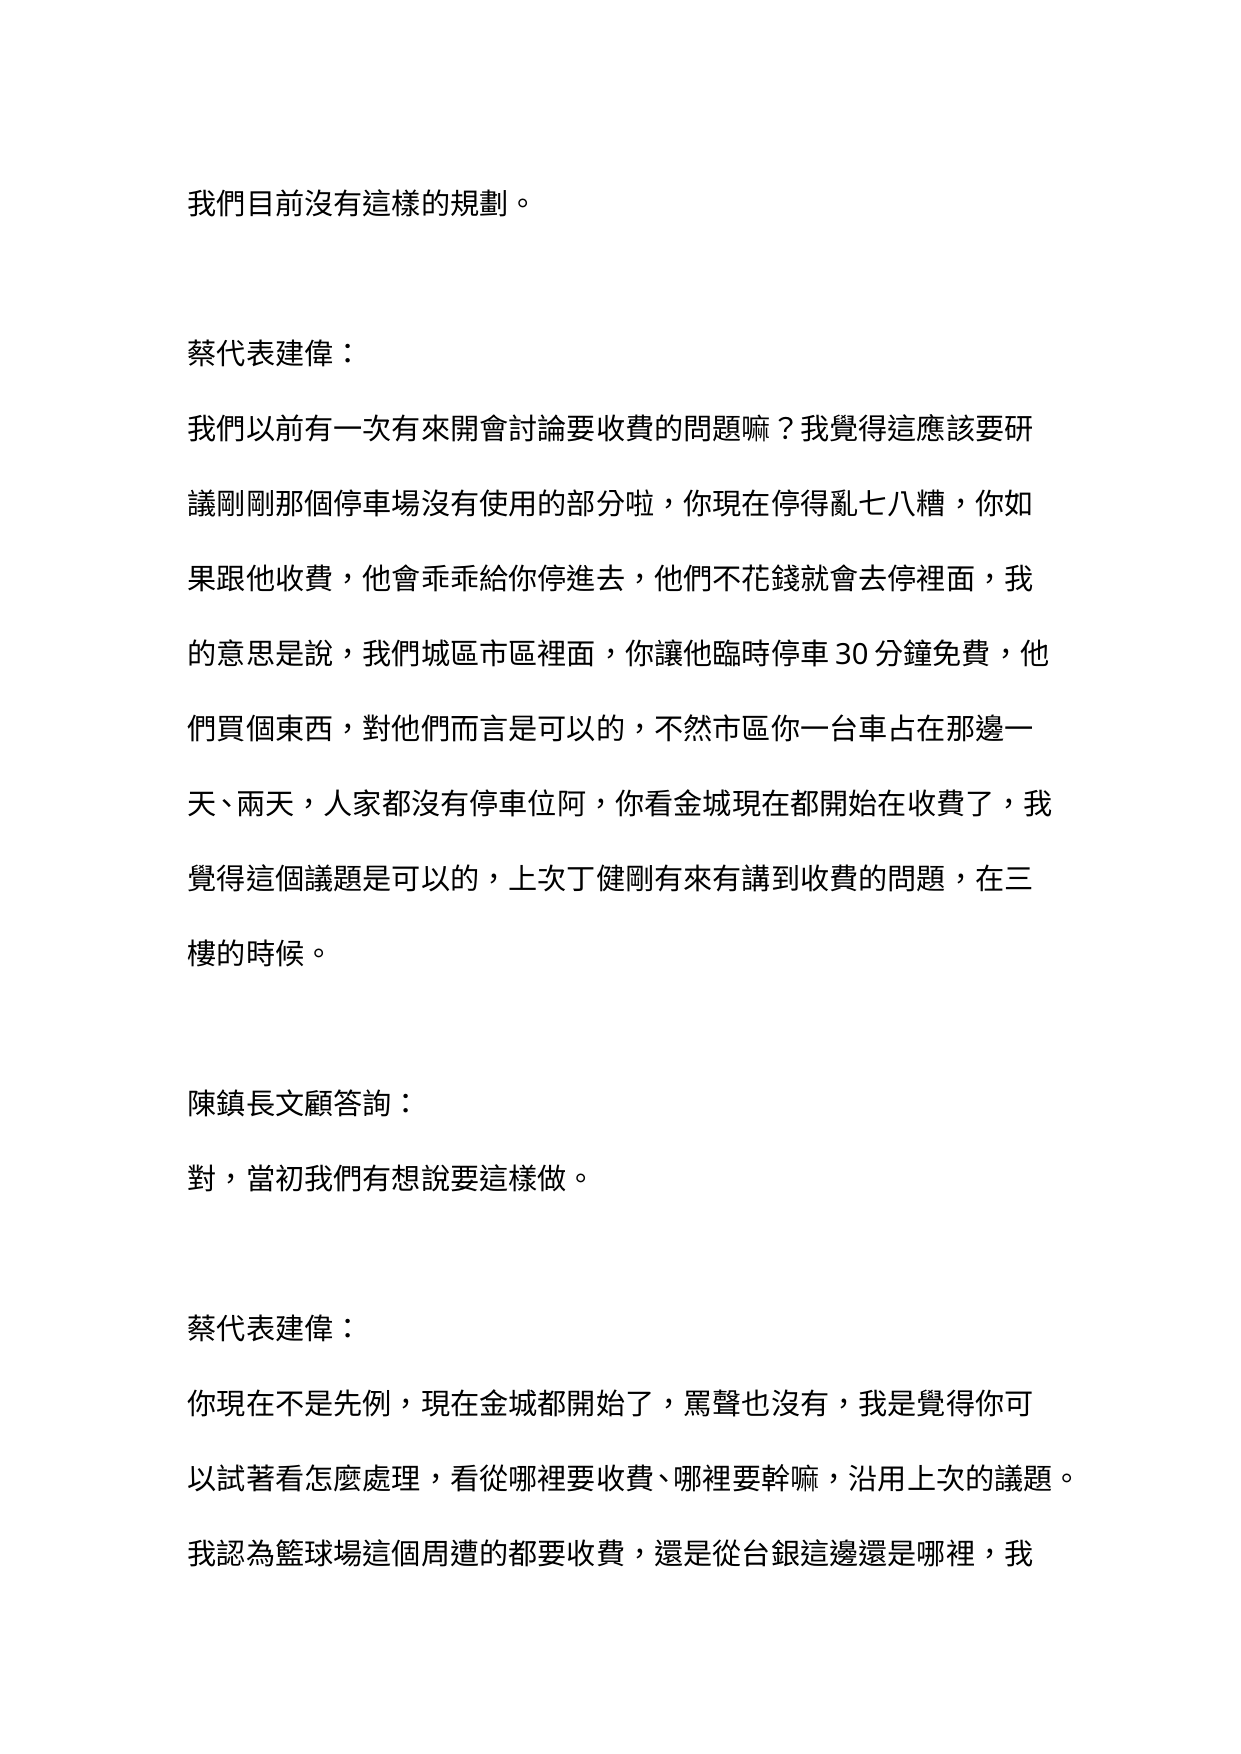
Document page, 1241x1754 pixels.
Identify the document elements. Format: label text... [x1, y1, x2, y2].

text 陳鎮長文顧答詢： [187, 1064, 1053, 1139]
text 蔡代表建偉： [187, 314, 1053, 389]
text 我們目前沒有這樣的規劃。 [187, 164, 1053, 239]
text 蔡代表建偉： [187, 1289, 1053, 1364]
text 我們以前有一次有來開會討論要收費的問題嘛？我覺得這應該要研議剛剛那個停車場沒有使用的部分啦，你現在停得亂七八糟，你如果跟他收費，他會乖乖給你停進去，他們不花錢就會去停裡面，我的意思是說，我們城區市區裡面，你讓他臨時停車30分鐘免費，他們買個東西，對他們而言是可以的，不然市區你一台車占在那邊一天、兩天，人家都沒有停車位阿，你看金城現在都開始在收費了，我覺得這個議題是可以的，上次丁健剛有來有講到收費的問題，在三樓的時候。 [187, 389, 1053, 989]
text 對，當初我們有想說要這樣做。 [187, 1139, 1053, 1214]
text 你現在不是先例，現在金城都開始了，罵聲也沒有，我是覺得你可以試著看怎麼處理，看從哪裡要收費、哪裡要幹嘛，沿用上次的議題。我認為籃球場這個周遭的都要收費，還是從台銀這邊還是哪裡，我是覺得這個可以去試試，講坦白的，你要去街上，你一定要在街上亂停。單行道你又不敢實施，在這樣的狀況之下，就是亂停，就是因為沒有停車場，才會亂停，現在金城都開始收費了，你可以參考看看，反正他們沒有被罵。 [187, 1364, 1053, 1589]
